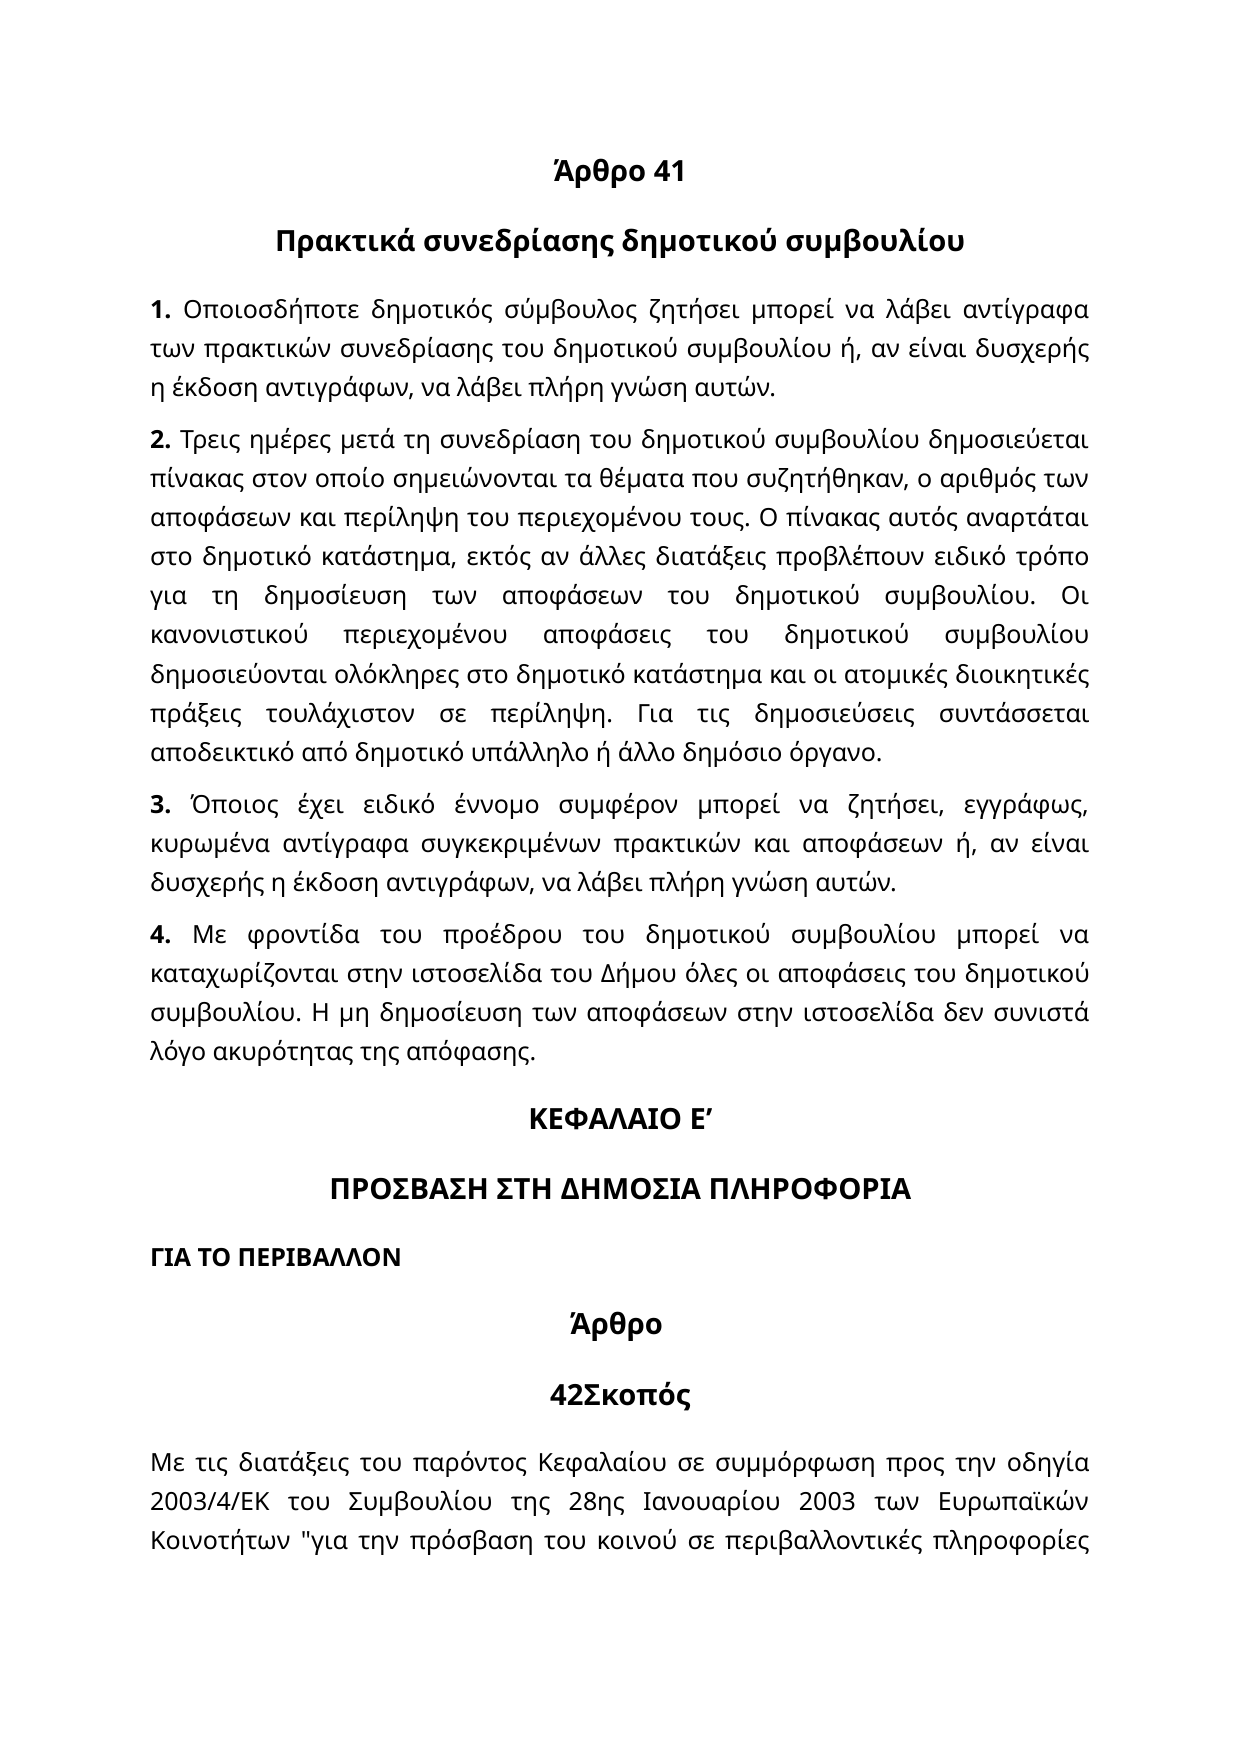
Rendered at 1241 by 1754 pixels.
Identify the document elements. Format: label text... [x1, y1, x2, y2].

subtitle Άρθρο 41 [150, 150, 1090, 190]
text 4. Με φροντίδα του προέδρου του δημοτικού συμβουλίου μπορεί να καταχωρίζονται στην ιστοσελίδα του Δήμου όλες οι αποφάσεις του δημοτικού συμβουλίου. Η μη δημοσίευση των αποφάσεων στην ιστοσελίδα δεν συνιστά λόγο ακυρότητας της απόφασης. [150, 916, 1090, 1068]
subtitle Πρακτικά συνεδρίασης δημοτικού συμβουλίου [150, 221, 1090, 260]
text ΓΙΑ ΤΟ ΠΕΡΙΒΑΛΛΟΝ [150, 1239, 1090, 1273]
text 1. Οποιοσδήποτε δημοτικός σύμβουλος ζητήσει μπορεί να λάβει αντίγραφα των πρακτικών συνεδρίασης του δημοτικού συμβουλίου ή, αν είναι δυσχερής η έκδοση αντιγράφων, να λάβει πλήρη γνώση αυτών. [150, 291, 1090, 404]
subtitle Άρθρο [150, 1303, 1090, 1343]
text 2. Τρεις ημέρες μετά τη συνεδρίαση του δημοτικού συμβουλίου δημοσιεύεται πίνακας στον οποίο σημειώνονται τα θέματα που συζητήθηκαν, ο αριθμός των αποφάσεων και περίληψη του περιεχομένου τους. Ο πίνακας αυτός αναρτάται στο δημοτικό κατάστημα, εκτός αν άλλες διατάξεις προβλέπουν ειδικό τρόπο για τη δημοσίευση των αποφάσεων του δημοτικού συμβουλίου. Οι κανονιστικού περιεχομένου αποφάσεις του δημοτικού συμβουλίου δημοσιεύονται ολόκληρες στο δημοτικό κατάστημα και οι ατομικές διοικητικές πράξεις τουλάχιστον σε περίληψη. Για τις δημοσιεύσεις συντάσσεται αποδεικτικό από δημοτικό υπάλληλο ή άλλο δημόσιο όργανο. [150, 421, 1090, 769]
text 3. Όποιος έχει ειδικό έννομο συμφέρον μπορεί να ζητήσει, εγγράφως, κυρωμένα αντίγραφα συγκεκριμένων πρακτικών και αποφάσεων ή, αν είναι δυσχερής η έκδοση αντιγράφων, να λάβει πλήρη γνώση αυτών. [150, 786, 1090, 899]
text Με τις διατάξεις του παρόντος Κεφαλαίου σε συμμόρφωση προς την οδηγία 2003/4/ΕΚ του Συμβουλίου της 28ης Ιανουαρίου 2003 των Ευρωπαϊκών Κοινοτήτων "για την πρόσβαση του κοινού σε περιβαλλοντικές πληροφορίες [150, 1444, 1090, 1557]
subtitle ΠΡΟΣΒΑΣΗ ΣΤΗ ΔΗΜΟΣΙΑ ΠΛΗΡΟΦΟΡΙΑ [150, 1168, 1090, 1208]
subtitle 42Σκοπός [150, 1374, 1090, 1414]
subtitle ΚΕΦΑΛΑΙΟ Ε’ [150, 1098, 1090, 1138]
